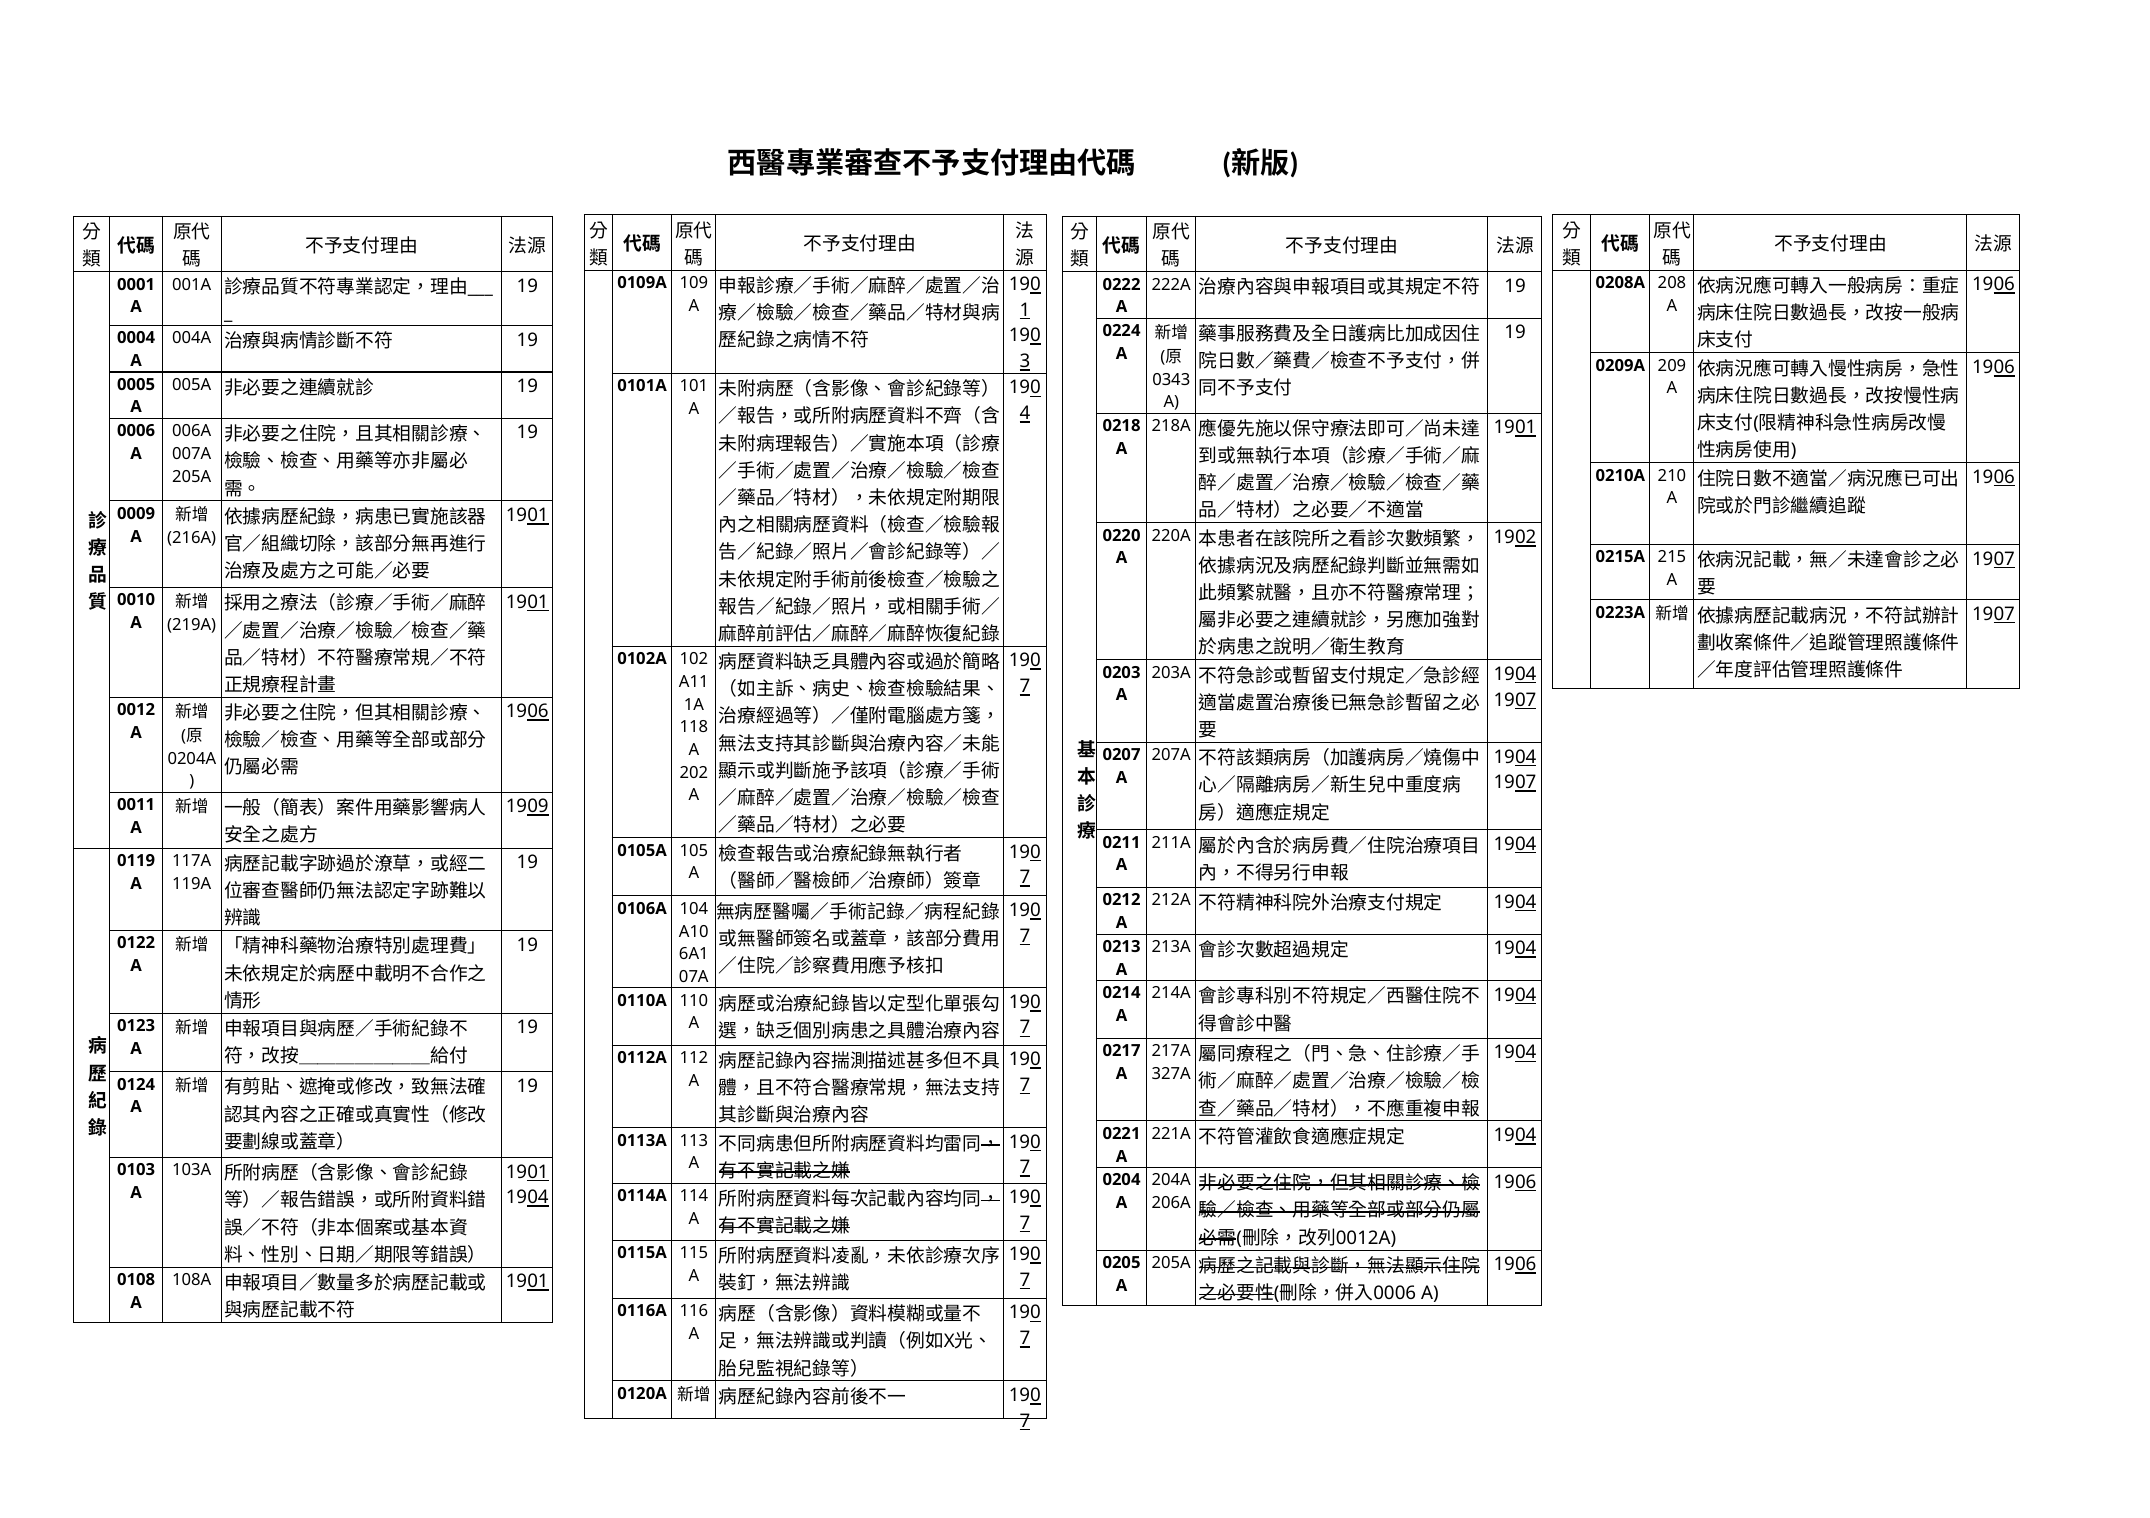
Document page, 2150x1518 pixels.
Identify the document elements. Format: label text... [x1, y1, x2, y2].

table_cell 109A [672, 271, 715, 373]
table_header 法源 [1004, 215, 1046, 270]
table_cell 102A111A 118A 202A [672, 647, 715, 837]
table_cell 115A [672, 1241, 715, 1298]
table_cell 所附病歷（含影像、會診紀錄等）／報告錯誤，或所附資料錯誤／不符（非本個案或基本資料、性別、日期／期限等錯誤） [222, 1158, 501, 1267]
table_header 代碼 [613, 215, 671, 270]
table_cell 0103A [110, 1158, 162, 1267]
table_cell 新增 [163, 931, 221, 1013]
table_cell 非必要之住院，但其相關診療、檢驗／檢查、用藥等全部或部分仍屬必需(刪除，改列0012A) [1196, 1168, 1487, 1249]
table_cell 211A [1147, 830, 1195, 887]
table_cell 103A [163, 1158, 221, 1267]
table_cell 病歷（含影像）資料模糊或量不足，無法辨識或判讀（例如X光、胎兒監視紀錄等） [716, 1299, 1003, 1380]
table_cell 108A [163, 1268, 221, 1322]
table_cell 會診次數超過規定 [1196, 935, 1487, 980]
table_cell 新增 [163, 1072, 221, 1157]
table_cell 1902 [1488, 523, 1541, 659]
table_header 代碼 [1097, 217, 1146, 271]
table_cell 0207A [1097, 743, 1146, 829]
table_cell 1904 [1488, 830, 1541, 887]
table_cell 1901 [1488, 414, 1541, 522]
table_cell 0208A [1591, 271, 1649, 352]
table_cell 0116A [613, 1299, 671, 1380]
table_cell 有剪貼、遮掩或修改，致無法確認其內容之正確或真實性（修改要劃線或蓋章） [222, 1072, 501, 1157]
table_cell 1907 [1004, 838, 1046, 895]
table_cell 屬於內含於病房費／住院治療項目內，不得另行申報 [1196, 830, 1487, 887]
table_cell 0001A [110, 272, 162, 325]
table_cell 新增 [163, 1014, 221, 1071]
table_cell 一般（簡表）案件用藥影響病人安全之處方 [222, 793, 501, 847]
table_cell 204A 206A [1147, 1168, 1195, 1249]
table_cell 治療與病情診斷不符 [222, 326, 501, 371]
table_cell 19 [502, 931, 552, 1013]
table_cell 0109A [613, 271, 671, 373]
table_cell 病歷之記載與診斷，無法顯示住院之必要性(刪除，併入0006 A) [1196, 1251, 1487, 1305]
table_cell 1904 [1488, 888, 1541, 933]
table_cell 1907 [1004, 1299, 1046, 1380]
table_cell 0006A [110, 419, 162, 500]
table_header 代碼 [1591, 215, 1649, 270]
table_header 分類 [1553, 215, 1590, 270]
table_cell 採用之療法（診療／手術／麻醉／處置／治療／檢驗／檢查／藥品／特材）不符醫療常規／不符正規療程計畫 [222, 588, 501, 697]
table_cell 116A [672, 1299, 715, 1380]
table_cell 0122A [110, 931, 162, 1013]
table_cell 0211A [1097, 830, 1146, 887]
table_cell 病歷紀錄 [74, 849, 109, 1322]
table_cell 215A [1650, 545, 1693, 599]
table_cell 19 [502, 326, 552, 371]
table_cell 1907 [1004, 1381, 1046, 1418]
table_header 法源 [502, 217, 552, 271]
table_cell 未附病歷（含影像、會診紀錄等）／報告，或所附病歷資料不齊（含未附病理報告）／實施本項（診療／手術／處置／治療／檢驗／檢查／藥品／特材），未依規定附期限內之相關病歷資料（檢查／檢驗報告／紀錄／照片／會診紀錄等）／未依規定附手術前後檢查／檢驗之報告／紀錄／照片，或相關手術／麻醉前評估／麻醉／麻醉恢復紀錄 [716, 374, 1003, 646]
table_cell 依病況記載，無／未達會診之必要 [1694, 545, 1966, 599]
table_cell 所附病歷資料凌亂，未依診療次序裝釘，無法辨識 [716, 1241, 1003, 1298]
table_cell 0215A [1591, 545, 1649, 599]
table_cell 1904 [1488, 1121, 1541, 1167]
table_cell 1907 [1967, 600, 2019, 688]
table_cell 0214A [1097, 981, 1146, 1038]
table_cell 207A [1147, 743, 1195, 829]
table_cell 117A 119A [163, 849, 221, 930]
table_cell 0209A [1591, 353, 1649, 462]
table_cell 所附病歷資料每次記載內容均同，有不實記載之嫌 [716, 1184, 1003, 1239]
table_cell 住院日數不適當／病況應已可出院或於門診繼續追蹤 [1694, 463, 1966, 544]
table_cell 非必要之住院，且其相關診療、檢驗、檢查、用藥等亦非屬必需。 [222, 419, 501, 500]
table_cell 不符管灌飲食適應症規定 [1196, 1121, 1487, 1167]
table_cell [585, 271, 612, 1418]
table_cell 221A [1147, 1121, 1195, 1167]
table_cell 1906 [1967, 463, 2019, 544]
table_cell 1901 [502, 588, 552, 697]
table_cell 19 [502, 1072, 552, 1157]
table_header 不予支付理由 [222, 217, 501, 271]
table_cell 0120A [613, 1381, 671, 1418]
table_cell 屬同療程之（門、急、住診療／手術／麻醉／處置／治療／檢驗／檢查／藥品／特材），不應重複申報 [1196, 1039, 1487, 1120]
table_cell 0203A [1097, 660, 1146, 742]
table_cell 1907 [1967, 545, 2019, 599]
table_cell 19 [502, 849, 552, 930]
table_cell 19 [1488, 272, 1541, 318]
table_cell [1553, 271, 1590, 688]
table_header 分類 [74, 217, 109, 271]
table_cell 藥事服務費及全日護病比加成因住院日數／藥費／檢查不予支付，併同不予支付 [1196, 319, 1487, 412]
table_cell 0213A [1097, 935, 1146, 980]
table_cell 217A 327A [1147, 1039, 1195, 1120]
table_cell 1904 1907 [1488, 660, 1541, 742]
table_cell 0101A [613, 374, 671, 646]
table_cell 004A [163, 326, 221, 371]
table_cell 19 [502, 373, 552, 418]
table_cell 110A [672, 988, 715, 1044]
table_cell 新增(原0204A) [163, 698, 221, 792]
table_cell 本患者在該院所之看診次數頻繁，依據病況及病歷紀錄判斷並無需如此頻繁就醫，且亦不符醫療常理；屬非必要之連續就診，另應加強對於病患之說明／衛生教育 [1196, 523, 1487, 659]
table_cell 0010A [110, 588, 162, 697]
table_cell 申報項目與病歷／手術紀錄不符，改按＿＿＿＿＿＿＿給付 [222, 1014, 501, 1071]
table_cell 1907 [1004, 1241, 1046, 1298]
table_cell 0009A [110, 501, 162, 587]
table_cell 1906 [1488, 1251, 1541, 1305]
table_cell 不符該類病房（加護病房／燒傷中心／隔離病房／新生兒中重度病房）適應症規定 [1196, 743, 1487, 829]
table_cell 1906 [1488, 1168, 1541, 1249]
table_cell 212A [1147, 888, 1195, 933]
table_cell 新增(219A) [163, 588, 221, 697]
table_cell 0102A [613, 647, 671, 837]
table_cell 112A [672, 1046, 715, 1127]
table_header 原代碼 [672, 215, 715, 270]
table_cell 1904 1907 [1488, 743, 1541, 829]
table_cell 1901 [502, 1268, 552, 1322]
table_cell 218A [1147, 414, 1195, 522]
text 西醫專業審查不予支付理由代碼 (新版) [727, 139, 1507, 182]
table_cell 1907 [1004, 988, 1046, 1044]
table_cell 001A [163, 272, 221, 325]
table_cell 0224A [1097, 319, 1146, 412]
table_cell 0220A [1097, 523, 1146, 659]
table_cell 不符精神科院外治療支付規定 [1196, 888, 1487, 933]
table_cell 0105A [613, 838, 671, 895]
table_cell 19 [502, 419, 552, 500]
table_cell 1901 1903 [1004, 271, 1046, 373]
table_cell 新增 [1650, 600, 1693, 688]
table_cell 診療品質 [74, 272, 109, 847]
table_cell 0114A [613, 1184, 671, 1239]
table_cell 0113A [613, 1128, 671, 1182]
table_cell 不同病患但所附病歷資料均雷同，有不實記載之嫌 [716, 1128, 1003, 1182]
table_header 法源 [1967, 215, 2019, 270]
table_cell 213A [1147, 935, 1195, 980]
table_cell 210A [1650, 463, 1693, 544]
table_cell 0004A [110, 326, 162, 371]
table_cell 1906 [1967, 353, 2019, 462]
table_cell 0204A [1097, 1168, 1146, 1249]
table_cell 1906 [502, 698, 552, 792]
table_cell 222A [1147, 272, 1195, 318]
table_cell 1904 [1488, 981, 1541, 1038]
table_cell 19 [502, 272, 552, 325]
table_header 原代碼 [163, 217, 221, 271]
table_cell 0212A [1097, 888, 1146, 933]
table_cell 0221A [1097, 1121, 1146, 1167]
table_header 分類 [585, 215, 612, 270]
table_cell 非必要之連續就診 [222, 373, 501, 418]
table_cell 101A [672, 374, 715, 646]
table_cell 不符急診或暫留支付規定／急診經適當處置治療後已無急診暫留之必要 [1196, 660, 1487, 742]
table_cell 1907 [1004, 1128, 1046, 1182]
table_cell 0123A [110, 1014, 162, 1071]
table_cell 1906 [1967, 271, 2019, 352]
table_cell 0210A [1591, 463, 1649, 544]
table_cell 0218A [1097, 414, 1146, 522]
table_cell 申報項目／數量多於病歷記載或與病歷記載不符 [222, 1268, 501, 1322]
table_cell 0011A [110, 793, 162, 847]
table_cell 214A [1147, 981, 1195, 1038]
table_cell 病歷記錄內容揣測描述甚多但不具體，且不符合醫療常規，無法支持其診斷與治療內容 [716, 1046, 1003, 1127]
table_cell 1901 [502, 501, 552, 587]
table_cell 依病況應可轉入慢性病房，急性病床住院日數過長，改按慢性病床支付(限精神科急性病房改慢性病房使用) [1694, 353, 1966, 462]
table_header 不予支付理由 [1694, 215, 1966, 270]
table_header 分類 [1063, 217, 1096, 271]
table_cell 0112A [613, 1046, 671, 1127]
table_cell 005A [163, 373, 221, 418]
table_cell 0222A [1097, 272, 1146, 318]
table_cell 檢查報告或治療紀錄無執行者 （醫師／醫檢師／治療師）簽章 [716, 838, 1003, 895]
table_cell 0108A [110, 1268, 162, 1322]
table_cell 1907 [1004, 1046, 1046, 1127]
table_cell 0217A [1097, 1039, 1146, 1120]
table_cell 診療品質不符專業認定，理由____ [222, 272, 501, 325]
table_cell 依病況應可轉入一般病房：重症病床住院日數過長，改按一般病床支付 [1694, 271, 1966, 352]
table_cell 依據病歷紀錄，病患已實施該器官／組織切除，該部分無再進行治療及處方之可能／必要 [222, 501, 501, 587]
table_header 不予支付理由 [1196, 217, 1487, 271]
table_cell 0012A [110, 698, 162, 792]
table_cell 病歷記載字跡過於潦草，或經二位審查醫師仍無法認定字跡難以辨識 [222, 849, 501, 930]
table_cell 0110A [613, 988, 671, 1044]
table_cell 1907 [1004, 1184, 1046, 1239]
table_cell 1904 [1004, 374, 1046, 646]
table_cell 依據病歷記載病況，不符試辦計劃收案條件／追蹤管理照護條件／年度評估管理照護條件 [1694, 600, 1966, 688]
table_cell 114A [672, 1184, 715, 1239]
table_header 法源 [1488, 217, 1541, 271]
table_cell 0205A [1097, 1251, 1146, 1305]
table_cell 應優先施以保守療法即可／尚未達到或無執行本項（診療／手術／麻醉／處置／治療／檢驗／檢查／藥品／特材）之必要／不適當 [1196, 414, 1487, 522]
table_cell 非必要之住院，但其相關診療、檢驗／檢查、用藥等全部或部分仍屬必需 [222, 698, 501, 792]
table_cell 1904 [1488, 935, 1541, 980]
table_cell 1909 [502, 793, 552, 847]
table_cell 病歷資料缺乏具體內容或過於簡略（如主訴、病史、檢查檢驗結果、治療經過等）／僅附電腦處方箋，無法支持其診斷與治療內容／未能顯示或判斷施予該項（診療／手術／麻醉／處置／治療／檢驗／檢查／藥品／特材）之必要 [716, 647, 1003, 837]
table_cell 220A [1147, 523, 1195, 659]
table_cell 0115A [613, 1241, 671, 1298]
table_cell 0124A [110, 1072, 162, 1157]
table_cell 病歷紀錄內容前後不一 [716, 1381, 1003, 1418]
table_header 原代碼 [1650, 215, 1693, 270]
table_cell 0005A [110, 373, 162, 418]
table_cell 申報診療／手術／麻醉／處置／治療／檢驗／檢查／藥品／特材與病歷紀錄之病情不符 [716, 271, 1003, 373]
table_cell 113A [672, 1128, 715, 1182]
table_cell 0106A [613, 896, 671, 987]
table_cell 19 [502, 1014, 552, 1071]
table_cell 「精神科藥物治療特別處理費」未依規定於病歷中載明不合作之情形 [222, 931, 501, 1013]
table_cell 19 [1488, 319, 1541, 412]
table_cell 0119A [110, 849, 162, 930]
table_cell 新增 [672, 1381, 715, 1418]
table_cell 1907 [1004, 647, 1046, 837]
table_cell 205A [1147, 1251, 1195, 1305]
table_cell 基本診療 [1063, 272, 1096, 1305]
table_cell 1901 1904 [502, 1158, 552, 1267]
table_cell 208A [1650, 271, 1693, 352]
table_header 代碼 [110, 217, 162, 271]
table_cell 0223A [1591, 600, 1649, 688]
table_cell 新增(原0343A) [1147, 319, 1195, 412]
table_cell 006A 007A 205A [163, 419, 221, 500]
table_cell 病歷或治療紀錄皆以定型化單張勾選，缺乏個別病患之具體治療內容 [716, 988, 1003, 1044]
table_cell 會診專科別不符規定／西醫住院不得會診中醫 [1196, 981, 1487, 1038]
table_cell 104A106A107A [672, 896, 715, 987]
table_cell 治療內容與申報項目或其規定不符 [1196, 272, 1487, 318]
table_cell 新增(216A) [163, 501, 221, 587]
table_cell 新增 [163, 793, 221, 847]
table_cell 1907 [1004, 896, 1046, 987]
table_cell 203A [1147, 660, 1195, 742]
table_header 不予支付理由 [716, 215, 1003, 270]
table_cell 209A [1650, 353, 1693, 462]
table_header 原代碼 [1147, 217, 1195, 271]
table_cell 1904 [1488, 1039, 1541, 1120]
table_cell 無病歷醫囑／手術記錄／病程紀錄或無醫師簽名或蓋章，該部分費用／住院／診察費用應予核扣 [716, 896, 1003, 987]
table_cell 105A [672, 838, 715, 895]
